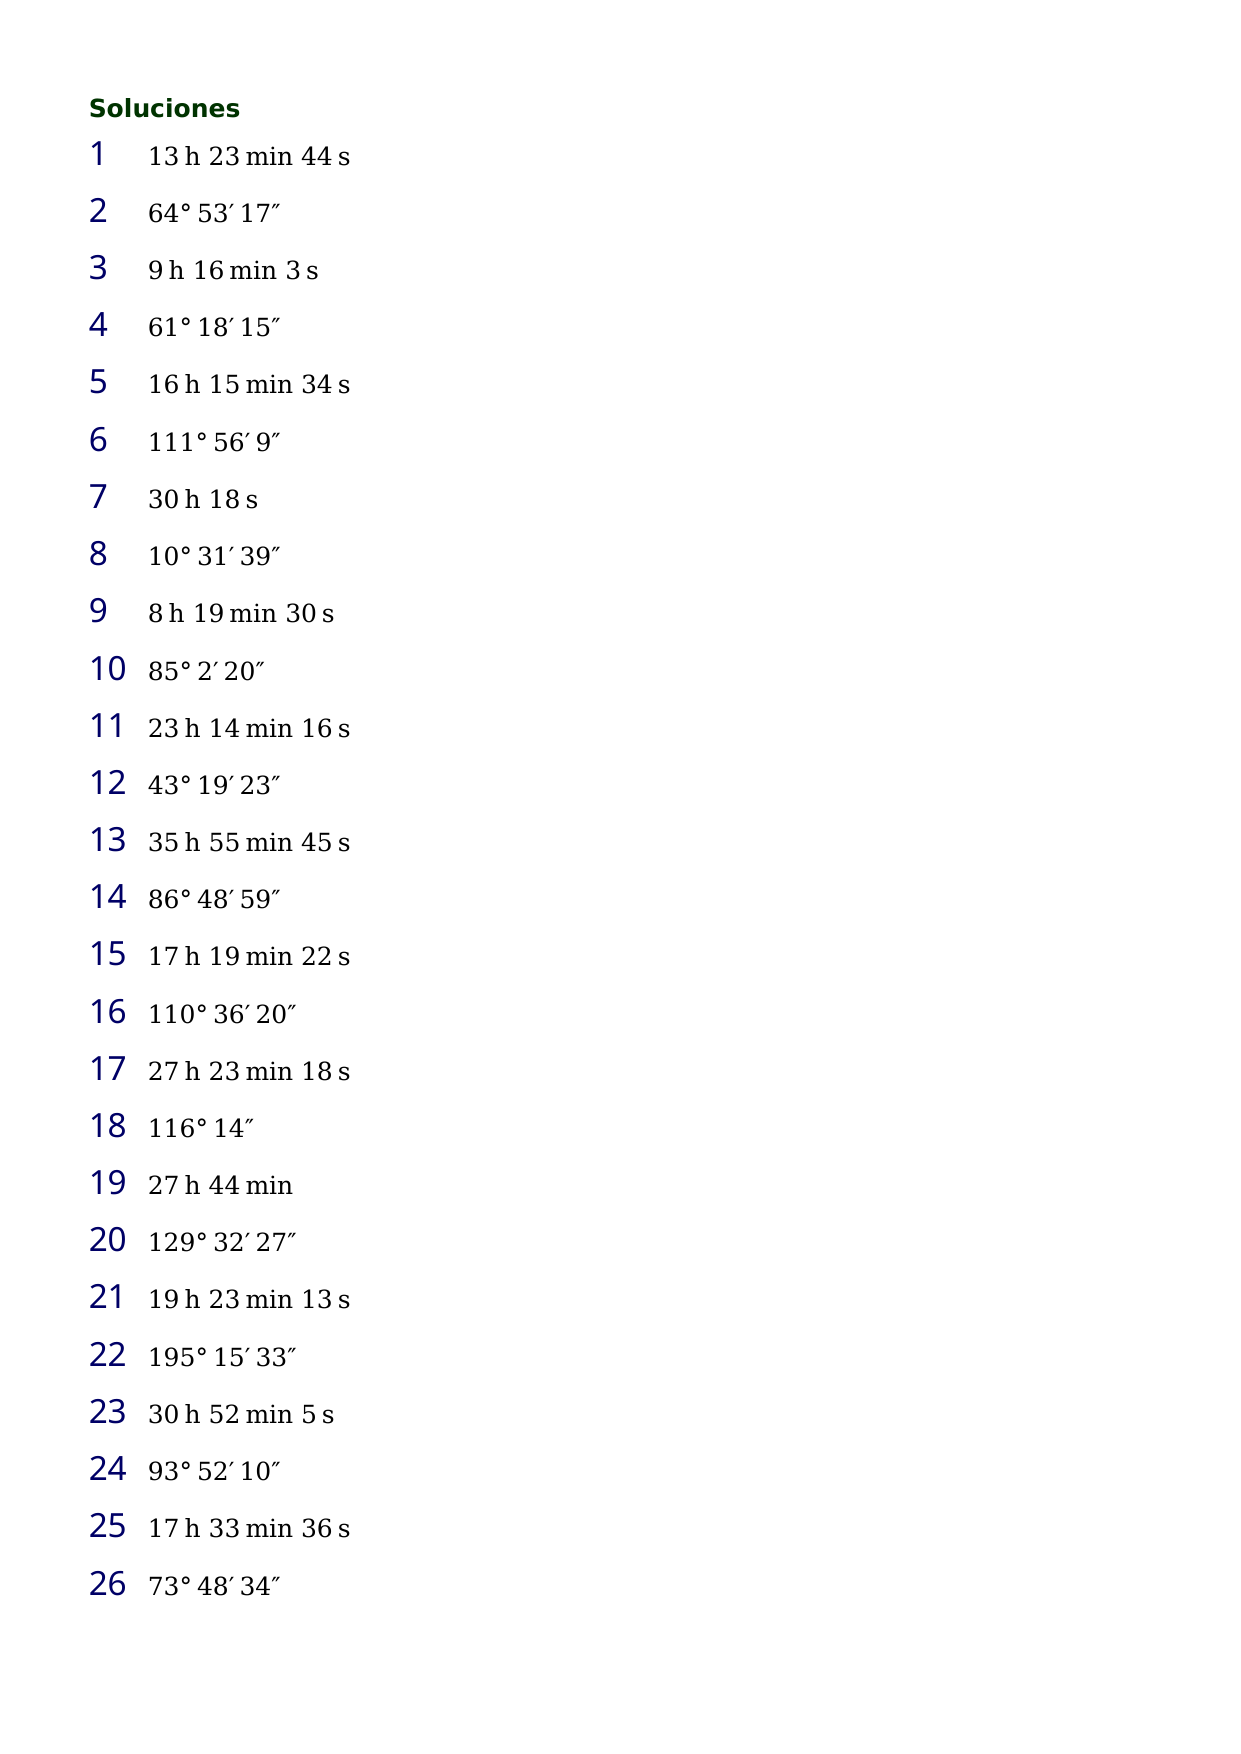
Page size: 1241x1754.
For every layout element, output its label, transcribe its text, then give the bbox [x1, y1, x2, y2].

list 73° 48′ 34″ [88, 1559, 1152, 1605]
list 19 h 23 min 13 s [88, 1273, 1152, 1319]
list 27 h 44 min [88, 1159, 1152, 1204]
list 17 h 33 min 36 s [88, 1502, 1152, 1547]
list 64° 53′ 17″ [88, 187, 1152, 232]
list 16 h 15 min 34 s [88, 358, 1152, 404]
list 10° 31′ 39″ [88, 530, 1152, 575]
list 35 h 55 min 45 s [88, 816, 1152, 861]
list 43° 19′ 23″ [88, 759, 1152, 804]
list 195° 15′ 33″ [88, 1331, 1152, 1376]
list 23 h 14 min 16 s [88, 701, 1152, 747]
list 30 h 18 s [88, 473, 1152, 518]
list 61° 18′ 15″ [88, 301, 1152, 347]
list 8 h 19 min 30 s [88, 587, 1152, 632]
list 86° 48′ 59″ [88, 873, 1152, 918]
list 30 h 52 min 5 s [88, 1388, 1152, 1433]
list 17 h 19 min 22 s [88, 930, 1152, 976]
list 13 h 23 min 44 s [88, 129, 1152, 175]
list 85° 2′ 20″ [88, 644, 1152, 690]
list 116° 14″ [88, 1102, 1152, 1147]
list 9 h 16 min 3 s [88, 244, 1152, 289]
list 27 h 23 min 18 s [88, 1044, 1152, 1090]
list 111° 56′ 9″ [88, 416, 1152, 461]
list 110° 36′ 20″ [88, 987, 1152, 1033]
list 129° 32′ 27″ [88, 1216, 1152, 1262]
text Soluciones [88, 94, 1152, 124]
list 93° 52′ 10″ [88, 1445, 1152, 1490]
